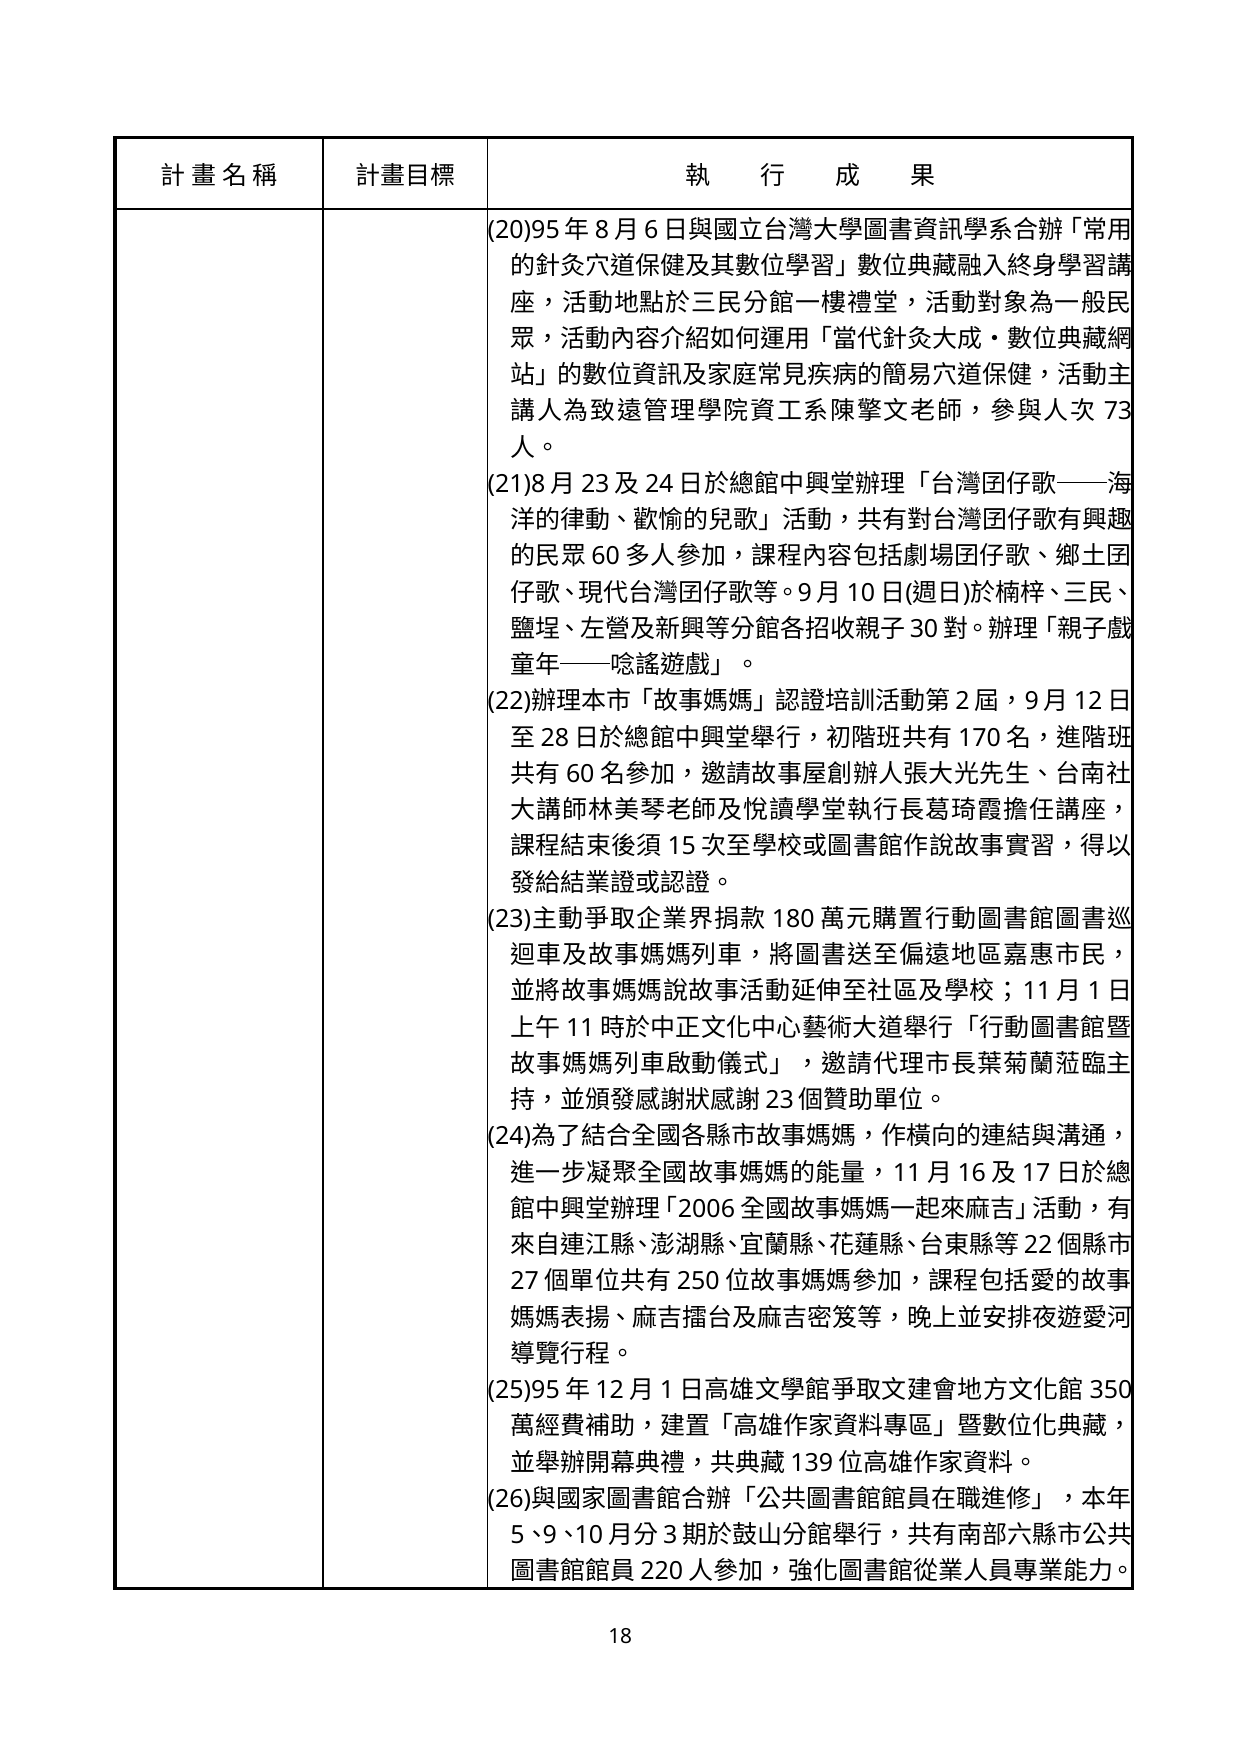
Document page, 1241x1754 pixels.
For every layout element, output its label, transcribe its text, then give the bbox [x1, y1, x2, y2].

table_header 計 畫 名 稱 [117, 139, 322, 208]
table_cell (1) 修訂本市藝文活動經費補助申請暨審查要點，以活絡本市藝文活動。 (2) 修訂本市演藝事業暨演藝人員輔導要點，以輔導本市藝文團隊。 (3)辦理「2006高雄市文藝獎」：本屆文藝獎得獎獎項為：文學類──鄭烱明，音樂類──蕭泰然。頒獎典禮於12月1日在文化中心西側草坪舉行頒獎典禮，以表彰2位得獎人長期對文化藝術的付出與貢獻。 (4)依據「高雄市審查教育文化藝術事務財團法人設立許可及監督要點」之規定，於7月至9月間辦理教育文化事務財團法人執行94年度業務計畫綜合評鑑工作。 擬訂年度文化志培訓計畫，安排實習課程。 出版《高雄文學小百科》：整理過去高雄市重要文學史料，尋找高雄在地文學風貌，擴大範圍徵集高雄市文學發展過程事蹟。 出版《走學高雄書地圖》，把高雄的文學、出版的歷程及15年來讀書會的發展和現況，作一個掃描，為高雄市勾勒出第一張屬於高雄市的城市閱讀地圖。 (1)出版《葉石濤全集》：本市國寶級作家葉石濤畢生的寫作心血結晶《葉石濤全集》第一批小說卷五冊，在本局與國家台灣文學館攜手努力下，歷經3年的資料蒐集彙整、校對編印工作，在12月4日正式發表問世。 (2)辦理「高雄好讀書活動」：以抽獎活動，鼓勵市民朋友踴躍購書，帶動市民好讀書風氣。 (3) 辦理「高雄文學創作獎助計畫」：鼓勵文學創作、提昇文學研究與評論，藉由藉創作主題的發揮，呈現具有高雄特色的海洋文學精神與內涵。 (4)辦理與課本作家面對面研習會：協助國、高中國文教師進行現代文學之鑑賞，並使之用於現代文學之教學工作。 (1) 每月出版「文化高雄」專輯月刊3000萬份。 (2) 發行9期電子報，以網路行銷本市文化活動訊息。 為加強推廣文化藝術交流活動創造本市的藝文團體和國內其他縣市或國外優秀的藝文團體互相觀摩的機會，本局也極積補助本市各藝文團體辦理文化交流活動，95年度計補助17個團隊，共142萬元。 (1) 修訂完成本市藝文活動申請暨審查辦法，建立公平合理補助機制，鼓勵扶植優秀藝文團體及個人從事創作及演出，推廣藝文活動，提升本市文化藝術水準及城市形象。 (2)藝文團體依據「高雄市藝文活動經費補助申請暨審查要點」提出申請，經本局藝文活動經費審查會通過後，即可獲得補助，95年度共通過補助180個申請案件，對本市藝文活動之推展助益匪淺。 (3) 本局每年向文建會爭取經費，辦理本市傑出演藝團隊徵選與獎勵計畫，公開徵選本市從事音樂、舞蹈、傳統戲曲及現代戲劇之演藝團體，已有公開演（展）出或辦理文化活動經驗之團體， 95年度入選團隊6隊，所受扶植團隊均具相當成效。 (1)兩樂團透過不斷辦理各項音樂活動，例如專題音樂會、校園音樂會、社區音樂會、音樂專題講座及配合市府舉辦大型活動，對提升本市音樂水準及藝文生活極有效益。 (2)高雄市交響樂團95年度共辦理社區音樂會、音樂專題會及配合市府舉辦大型活動等，計126場次，其中大型專題音樂會53場次，社區音樂會43場次，校園迷你音樂會30場次。 (3)高雄市國樂團95年度共辦理社區音樂會、音樂專題會及校園音樂會等，計202場次，其中大型專題音樂會34場次，社區音樂會51場次，校園音樂會117場次。 (1)修訂本市文化資產審議委員會設置要點並籌組完成本市文化資產審議委員會。 (2)召開5次高雄市文化資產審議委員會，完成重新審查指定本市遺址、登錄1處歷史建築（葉宗禮墓）及指定1座古蹟（卓夢采墓）。 (3)完成國定古蹟台灣煉瓦會社打狗工場(中都唐榮磚窯廠) ──北煙囪及八卦窯緊急支撐防護工程發包施工及變更設計。 (4)爭取文建會95年度輔導縣市政府辦理「文化資產保存維護工作計畫」、「古蹟歷史建築聚落保存維護工作計畫」及「區域型文化資產環境保存及活化計畫」補助經費，以利推動文化資產保存各項工作。 (5)完成高雄市舊街廓保存修建暨周邊場域環境意象整備之實施策略計畫。 (6)完成5處古蹟委外清潔發包及督導。 (7)完成左營舊城遺址景觀綠美化工程。 (8)完成戰爭與和平紀念公園整體規劃及綠美化工程。 (9)完成高雄市眷村文化館整建及設置統包工程發包及監造案委託。 (1)完成高雄市市定古蹟三塊厝火車站調查研究及修復計畫。 (2)完成高雄市眷村文化潛力普查計畫、高雄眷村文化館軟體展示調查研究案。 (3)完成左營鳳山縣舊城（南門）調查研究及修復計畫。 (4)完成中都唐榮磚窯廠──紅磚事務所修復工程委託規劃設計監造、解體調查及工作報告發包。 (5)95年9月完成市定古蹟高雄州水產試驗場及登山古道調查研究計畫簽約，預計96年8月完成。 (6)95年11月完成歷史建築舊三和銀行調查研究及修復計畫簽約，預計96年12月完成。 (7)辦理打狗戰俘營及戰俘船追悼之旅及新碑落成追思典禮。 (8)辦理228紀念日活動。 (9)辦理文化玉山活動。 (10)辦理鄭成功誕辰382週年紀念活動。 (11)辦理鳳山縣舊城建城180年活動。 (12)辦理中都唐榮磚窯廠文史推廣活動。 (13)辦理戰爭與和平紀念公園啟用典禮活動。 (1)完成95年文化館輔導團甄選，展開年度輔導事宜。 (2)爭取文建會95年地方文化館經費，本府獲補助經費計1,545萬元。 (3)輔導館舍開幕活動：「上雲藝術中心」7月8日辦理「童話‧童畫」展覽開幕暨「地方文化館揭牌」活動。「台灣美電影文化館」7月22日辦理「高雄懷舊電影探索」系列活動開幕。 (4)成立文化館家族交流平台：8月14日文化局辦理「推動地方文化館計畫5年有成，成立「文化館家族交流平台」館際交流暨媒體發表會。 (5)完成文化館交流觀摩活動：8月23～25日辦理金門古蹟文化館產業觀摩之旅。 (6)輔導館舍96年度提案：於11月21日辦理96年度各縣市地方文化館館舍提案分類會議，12月6日辦理初審會議。 (7)辦理文化館行銷推廣 ◎辦理「城市文化．誠品開講」閱讀高雄城市文化館系列講堂，總計8場演講。 ◎辦理《為歷史的蒼茫打光—高雄市古蹟與歷史建築詩集》及《繆思最喜歡居住的城市—閱讀高雄城市文化館》出版事宜、新書發表會。 (8)「旗後砲台130年古蹟故事文化館開館展示行銷計畫」：今年適逢旗後砲台建置完成130週年，為促進古蹟活化，前已研擬企畫申請獲得文建會「95年度地方文化館計畫」經費補助350萬元，辦理旗後砲台環境美化、開館展示、文宣品與文化商品計畫。並於11月29日辦理旗後砲台開館展示記者會。 (1)規劃開闢本市表演藝術場地：配合市府開放市民休憩場所，推動藝術展演活動，提升市民生活品質。於高雄港12號真愛碼頭、13號光榮碼頭、駁二藝術特區等規劃辦理表演藝術；並於前鎮區、小港區辦理「春天的樂章」社區巡演活動。 （2）爭取興建衛武營藝術中心及流行音樂中心： ◎經本局積極爭取，文建會預估83.6億元以籌建「衛武營藝術中心」，目前已進行「高雄國家藝術文化中心新建工程委託規劃設計監造技術服務案」第一階段評審。 ◎經爭取興建流行音樂中心，經建會原則同意流行文化產業中心興建地點為高北兩市，本市原提供「高雄多功能經貿園區特定區」為預定地，新市長上任後，正評估10號碼頭為基地之可行性。 (1)策辦國際性藝術節慶活動：配合2006高雄燈會於高雄港光榮碼頭(13號碼頭)辦理「香港之夜」與「世運之夜」活動，進行文化交流並宣傳高雄世運。 (2)辦理「2006世運嘉年華•戲獅甲藝術節」活動，以「文化傳承、城市交流」為活動主軸，邀請亞洲舞龍舞獅團隊表演，並配合文物陳列展出。 (3)辦理2006城市花季系列活動：分別辦理「黃色迷戀•阿勃勒花季」、「綠光印象•小葉欖仁季」、「翠意沉靜•雨豆季」三場，並配合套書出版。 (4)配合2009高雄世運暖身賽辦理系列文化活動：開幕典禮、選手之夜、世運晚會、運動攀登廣場活動、惜別晚會5場活動。 (5)辦理2006高雄文化玉山活動。 (1)辦理「95年春季街頭．藝術．達人活動」，甄選優秀街頭藝人。 (2)辦理「95年度街頭藝人研習活動」。 (1)7月9日～8月20日辦理城市文化導覽員進階培訓：紅毛港線、鹽埕線各100人次。 (2)9月23、24日、10月8日培訓左營舊城線文化導覽員70名 (3)10月14日～12月3日外語城市文化導覽員培訓：委由高雄市文化愛河協會及高雄應用科技大學辦理，開辦英文8班、日文2班，共培訓300名學員。 (4)建置79名優質城市文化導覽員推薦網頁。 (5)導覽服務：支援政府機關、學校及私人團體文化導覽需求（45件），提供優質解說服務，深受好評；並支援本局駁二藝術特區展覽活動之導覽解說及2006鋼雕藝術戶外教學導覽解說（40梯次）。 (1)成立社區營造中心並依進度規劃執行完成年度社區輔導相關工作。 (2)完成辦理人才培育相關課程八場，並培育相關人才50名以上。 (3)完成甄選並輔導11個社區營造點完成提案計畫並執行之。 (4)辦理95年度社區營造點成果展~社造第一味．高雄YES，共有19社區參與盛會。 (5)10月14日～10月29日文化深度之旅：委由高雄市舊城文化協會承辦，以北高雄為文 化觀光遊程，規劃4條深入社區聚落及文史景點之文化觀光路線，帶領民眾實地領略在地獨特產業及人文特色。共辦理28梯次，計有1200人次參加，獲得民眾一致好評。 (1)於新光碼頭策辦藝術活動，加強行銷推廣，以利群眾觀賞藝術與環境結合之視覺美感。 (2)以藝術家與民眾的互動為主軸，強調市民的參與性。 (1)完成五福國際觀光大道公共藝術設置計畫，共有五件作品，座落於五福四路鹽埕區路段。 (2)完成公共藝術設置專屬網站。 (3)本年度公共藝術基金，截至年底共計納入公共藝術基金經費約為1141萬元。 (4)完成「壽山龍井登山步道」之公共藝術設置案。 (5)透過審議機制，共審議28案公共藝術設置案。 (1)4～5月辦理南方生活陶‧駁二賞陶趣展覽活動並開放駁二倉庫供大專院校辦理畢業展。 (2)製作駁二專屬網站，並與其他藝術村相互聯結，廣為行銷宣傳。 (3)6月～8月辦理織染生活之美展覽活動。 (4)9/9～10/22辦理「駁二～國際文化公仔創意特展」。 (5)11～12月辦理駁二當代藝術展。 (6)95年11月～96年1月辦理創意金屬工藝展覽。 (1)紅毛港文化保存作業：完成影像紀錄、文獻史料調查及文物蒐集、建築測繪、模型製作案，以及辦理虛擬實境設計開發及網站建置、文化故事出版等多項軟體建設發包作業。 (2)規劃辦理紅毛港具文化價值建物的局部構件拆除保存工程規劃設計、解體調查、監造及工作報告案發包事宜。 (3)紅毛港文化園區建置作業，完成腹地範圍之確定，並進行先期規劃作業，提出建置經費需求。 (1)狗年春節期間於文化中心廣場辦理「2006年春節民俗藝文大彙演」活動，參觀人潮踴躍，初一開幕即突破四萬人次，經中國時報全國性統計各縣市春節活動之人潮與豐富化，獲觀光局列為全國觀光人次第三名之榮耀。 (2)辦理「第12屆金爵獎國際調酒大賽」於4月29至5月2日共計4天於音樂館戶外及至德堂二地擴大舉行，國內外與會專業人士超過500人，賽事活動吸引眾多民眾觀賞。 (3)11月25日 辦理「雨豆茶宴」活動，結合民眾自組報名隊伍、八大不同族群茶席，在雨豆樹下泡茶、喝茶、聽音樂，倡導城市「慢活」概念，讓市民體驗無界限的人文藝術都會生活，營造優質休閒生活環境，市長蒞臨現場與民眾一起享受悠閒秋日午后時光，吸引上千人次參加。 (4)主辦「高雄市藝術市集」，自6月17日起每週六16:00～21:30於文化中心西側藝術大道浪漫登場，集結各式實用性或裝飾性手工創意藝術品展演，同時也有街頭藝人的駐點演出，廣受好評，原試辦至9月，因好評不斷，將常態性持續辦理，已有萬人以上人次參與。 (5)為鼓勵市民能積極參與國際名劇的欣賞，特別邀請知名廣播主持人宋銘，於12月24日假至善廳辦理西洋名劇「貓」演前賞析講座，讓觀眾於欣賞「貓」劇前，可以更深入了解該劇的創作過程、演出特色及節目內容。 (6)辦理「水岸花香植樹種花專案」：市府工務局撥給本局「水岸花香植樹種花專案」經費1050萬元，辦理文化中心園區及週邊景觀綠美化工程，已完成測量，景觀綠化設計細部修正中，將可營造出更具氛圍的藝文空間場域。 (1)於5月19日至31日策劃辦理「閱／讀 繆思的容顏作家影展」：邀請近百位作家提供個人生命記憶中，最珍貴或值得緬懷的影像圖片，以展覽的形式呈現並設置高雄作家專區，讓讀者認識在地作家。參觀民眾達5497人次。 (2)辦理「亞洲水彩聯盟巡迴展」，於6月17日起分別在高雄、台南、台東、等縣市辦理極獲好評，並於8月13日辦理完畢計有7568人次參加。 (3)辦理「生活美學設計展」、「彭見成畫展」、「林智信油畫個展」：於9月9日至10月4日陸續策劃「生活美學設計展－戀戀自拍．愛現高雄、 彭見成──老虎之戀丑展、 林智信藝術創作展」等展覽，參觀民眾共達14719人次。 (4)辦理高雄杯書法比賽，分為長青組、社會組、高中組、國中組、國小高年級組、國小中年級組共6組，經過初賽、複賽，各組選出前五名，另選出優選、佳作、入選作品，共計267人得獎，於12月16日假至美軒舉行頒獎典禮，並展出得獎作品至27日。 (1)因應展演、資訊及影音圖書服務業務的擴增，擴大招募志工，透過新聞媒體、公告、網路等方式招募， 95年志工總人數為178人。值勤區域主要包括圖書館、表演藝術資訊館、至真堂等六個展覽場、至善廳、至德堂等，並機動支援本局及市府辦理之重大活動。 (2)本局志工團隊表現優異，參加文建會95年第15屆表揚文化機關（構）績優義工活動「績優義工個人」推薦1人得服務績優金牌獎、7人得服務績優銅牌獎及參加內政部志願服務獎勵1人得金牌獎、6人得銀牌獎、8人得銅牌獎，參加高雄市政府志願服務獎勵共17人得金質獎、24人得銀質獎、21人得銅質獎，成果豐碩。 (1)於3月30日召開審查九十六年度上半年兩廳堂檔期申請作業。 (2)於11月30日召開審查九十六年度下半年兩廳堂檔期申請作業。 (3)由本局與文建會共同合辦，委託台灣技術劇場協會、螢火蟲劇團於7月15日~10月1日假本局至善聽會議室及表演藝術資訊館辦理「技術劇場專業人才培訓計畫」系列課程；另於95年12月～96年4月由本局與文建會共同辦理「衛武營藝術文化中心」新建相關人才培育系列研習課程，包括「技術劇場專業人才培訓－舞台監督專業班」及「表演藝術行政人員培訓」，本局配合提供研習場地協助等相關事宜。 修訂「高雄市中正文化中心展覽活動申請表」，並完成96年度至真堂、至美軒、雅軒、第一及第二文物館檔期申請及審查作業。 (1)動支第二預備金250萬元辦理「行動音樂館」：為豐富民眾生活內涵，提升音樂素養，認識本土音樂，推廣本土人文藝術，進而提增國際音樂，延伸音樂館的資源，把行動音樂車化身為城市的音樂精靈，將典藏在本局的寶藏，送到城市各個角落。 (2)動支第二預備金500萬元辦理擴增「表演藝術圖書館」主題功能：為提升本市表演藝術創作力及台灣表演藝術國際能見度，增設相關表演藝術軟硬體設備，購入中、西文表演藝術類書籍、視聽資料、電子資料庫等，及更新讀者查詢區硬體設備，以充實本館表演藝術館藏，建構南部地區之「表演藝術圖書館」，提供專業資訊，培養藝術欣賞人口。 (3)「表演藝術跨領域創作養成計畫──共讀紅樓夢」系列活動：自4月14日-6月30日於表演藝術圖書館展開，活動內容：包含研習會夜讀、晨讀、聆戲、看展、饗美食；義務李老師說故事8場次、說故事宅配到校園、表演藝術特展導覽、跨界藝術論壇，結合本局表演藝術圖書，發展音樂、舞蹈、戲劇等藝術呈現，藉由情境的、肢體的感官互動方式來閱讀紅樓夢。 (4)「水岸花香文化城」數位廣播節目：自10月1日～12月31日，共20集，每集60分鐘，每集安排兩個單元，每單元以30分鐘為製作單位，進行「水岸花香文化城」數位廣播錄製事宜，區分為音樂、舞蹈、戲劇、戲曲、文化行政等類別，邀請表演藝術家與陳郁秀等在該領域有突出表現人士前至本館錄製，目前依進度進行中，並配合「用城市文化館閱讀高雄」12月2日於大統10樓誠品店辦埋活動，以建構「高雄市表演藝術家數位駐館計畫」網絡交流平台之基礎。 (5)95年度「全國好書交換」活動：自7月30日～8月12日，於文化中心圖書館一樓大廳及兒童館，7月30日、8月6、12日辦理相關活動，除延續往年的捐、換書方式外，更增加「好書」與「閱讀經驗」的交換活動，12日「呷冰看冊」活動當天到館人數約850人次，期間總收書量2030冊，交換書量2088冊，實際參與換書人數173人，以家庭親子居多，也讓閱讀交流更具紮根的行動力。 (6)「表演藝術跨領域創作養成計畫--狂想德國」系列活動：自11月15日至12月底辦理德國系列活動，結合左派舞蹈協會、文藻外語學院、台北德國文化中心、台北皇冠藝文中心，將以碧娜．鮑許海報展、文化資訊展、書展、影片播放、講析、研習營、遊學導覽、舞蹈演出等多面向呈現。近年來，隨著多元文化發展的趨勢，戲劇、舞蹈、音樂及傳統技藝等表演藝術的整合亦日趨重要。鑒於德國於現代表演藝術的整合上居世界領導地位，希望能夠以「多元文化、友愛包容」的精神，號召更多港都人來關心表演藝術的發展、參與這項文化的盛宴。 (1)至中央學術機構及國家圖書館台灣分館蒐集相關典籍資料。 (2)在高雄市作田野調查採集相關調查資料。 為保存地方文獻，按季編印《高市文獻》期刊，95年12月底前計出版第19卷第1～4期，每期發行1000本，分送全國各圖書館、各級學校、學術機構、文史工作者等參閱，並送政府出版品展示中心（青年書局）、國家書坊台視總店、五南文化廣場、南天書局、高雄市政府文化局消費合作社、有限責任高雄市美術館消費合作社等處展售。 (1)出版《舊城滄桑－鳳山縣舊城建城180年懷舊》。 (2)出版《鳳山縣舊城建城180週年學術研討會論文集》。 (3)出版《高雄市體壇記事》。 (4)出版《高雄市酒吧街文化初探》。 (5)出版《祭孔特刊》。 (1)辦理「海洋傳奇──元老憶述碼頭煙雲」座談會，邀請本市各界耆老針對高雄市歷史沿革、親身經歷、各區發展淵源作口述憶往，引發民眾對於城市歷史的興趣，催化城市新文化，以提倡本市文化活動，豐富本市精神內涵。並將紀錄，刊載於《高市文獻》期刊第19卷第2期。 (2)辦理「大家鬥陣來聽故事──打狗傳奇」系列講座活動，95年1月16日、2月22日、6月22日、8月22日、9月22日陸續在前金、苓雅、鹽埕、楠梓、小港各區公所辦理「前金的故事」、「苓仔寮傳奇」、「鹽埕的前世今生」、「楠梓區的傳說」及「小港區的由來與發展」等5場講座活動，講述該區有趣的傳說及奇聞軼事等，頗獲好評。 (3)舉辦「鳳山縣舊城建城180週年」學術研討會，會中邀請學者專家發表7篇論文及舉行一場綜合座談。共有地方文史工作者、各大學院校文史系（所）學生、研究生暨各級中小學教師參與盛會。 (4)辦理「校園文化列車鄉土文化」活動，為推動本土文化在校園紮根，提昇教師本土文化養，加強本土文化與學生生活經驗的結合，於4月13日及4月20日分兩梯次在高雄市立福山國中舉辦「本土文化種子團隊」研習活動，。5月15日在市立民權國小舉辦一場「紅毛港的故事」專題講座活動，對即將消失的紅毛港做一歷史回顧，演講內容豐富，演說生動活潑，充分發揮歷史教育紮根校園的功能。 (5)辦理「從打狗到高雄」演講活動，於右昌國小舉辦一場「從打狗到高雄」文獻講座，參加對象包括後勁、援中、加昌、右昌、楠陽、翠屏、楠梓國小等七所國小教師及家長，反應熱烈。 (6)辦理「95年度高雄市民俗及有關文物普查」，為瞭解本市現有最特殊、具代表性、稀有性之民俗與有關文物，本會分年分期實施，本年普查以小港區及鼓山區為執行範圍。 本市95年春祭國殤典禮於3月29日上午8時在壽山忠烈祠舉行，由葉代理市長菊蘭主祭，各機關首長陪祭，各界代表、學校師生、烈士遺族等與祭，典禮後由市長代表本市各界慰問烈士遺族。 高雄市各界紀念大成至聖先師孔子二五五六周年誕辰釋奠典禮，葉代理市長菊蘭擔任正獻官，本巿各界首長擔任分獻官，本府各局、處首長擔任陪祭官，祭祀禮儀依古禮程序進行，典禮隆重盛大。 本市95年秋季國殤典禮於9月3日上午8時在壽山忠烈祠舉行。由葉代理市長菊蘭主祭，各機關首長陪祭，各界代表、學校師生、烈士遺族等與祭，典禮後由市長代表本市各界慰問烈士遺族。 兩祠廟委外經營節省公部門支出維護費、水電費、環境清潔費、保全費計129萬元。及收取權利金156.5萬，並辦理科舉文化展、台灣方地自治史料展等相關活動。 本市二二八和平紀念碑碑文依史實呈現，並重建於仁愛公園內，是本市和平指標，不僅多一處提供民眾紀念、教育、休閒等多功能場所，亦增加愛河附近公共藝術景觀，提昇本市觀光價值。 (1)推動兩岸藝術交流 辦理「王朝秘寶──古中原考古文物展」，促使對岸重要考古成就來台展出，介紹中華傳統文化菁華，讓南部民眾親睹珍貴文物風采，了解人類文明發展。 (2)辦理國際藝術交流 辦理「渡──當代高雄芝加哥十人展」、「古老文字的當代表現──昆特‧于克文字創作展」、德國藝術家「索薇‧馮‧克雷動畫手稿展」、「關於我們──貝里斯當代藝術展」、「榮耀之門──法國十九世紀沙龍展」、「生態美學：藝術的力量與公共生活國際生態藝術研習創作工作坊」、「比利時藝術家Wim Delvoye：CLOACA下水道作品展」等國際性展覽及研討會，介紹國際藝術潮流與發展，促進與國際之互動交流，開拓民眾藝術視野。 (3)推動在地藝術發展 辦理「中華民國95年高雄市美術家聯展」、「美術高雄2005──高雄陶」及「市民畫廊」、「向前輩藝術家致敬：沉默中的尊嚴──莊索回顧展」等多位在地藝術家展覽，鼓勵與高雄有淵源之藝術家創作及展出，並呈現出高雄地區藝術生態及文化風貌的多樣化。 (4)發展當代藝術 辦理「創作論壇」徵件性展覽，以及合作辦理「科光幻影‧音戲遊藝」鼓勵優秀藝術家，激發跨領域與多元媒材之當代創作，並推動藝評風氣。 (5)辦理「2005高雄國際貨櫃藝術節」視覺藝術展 展出國內、外著名藝術家之作品。藉由本藝術展之辦理，展現高雄海洋工業之都的特色，形塑城市藝文風格。 (6)整理台灣藝術發展 提出嶄新觀點如「綠色奇蹟：藝術與環境生態的對話」藉由藝術創作觀照土地生命歷史、「島嶼之歌──有關海的二十四種表現」、「蔓蕪：陳幸婉、李錦繡、邱紫媛、曾愛真」、「台灣美術與社會脈動2：寶島曼波」。 (7)爭取典藏經費充實典藏 本年度高雄市立美術館除原編列的典藏預算700萬元外，還特別爭取動支市長第二預備金共2,700萬元充實典藏。以台灣南島語系當代藝術、區域風格代表作品、台灣中青輩優秀作品、雕塑，以及台灣美術史重要藝術家作品等為典藏方向，建立館藏特色，增加美術館之競爭力。 (8)出版「典藏目錄2004～2005」 將2004～2005兩年間所典藏的256件藝術作品之相關資料編輯成冊，此彙編的成果同時成為各界查詢美術相關資料的重要依據。 (9)發行《藝術認證》雙月刊 高雄市立美術館發行的《藝術認證》雙月刊，為國內少見集學術及育樂於一體的官方藝術雜誌，可作為南部藝術界重要的發聲平台。現已發行至第11期，95年度6期均已發行，年度執行進度達100％。 (10)推動向前輩藝術家致敬系列研究展 以在地藝術家為優先規劃對象，逐步整理及建立高雄地區藝術家史料。 (11)延伸長期陳列室研究與教育推廣功能 高雄市立美術館之長期陳列室自95年7月開始辦理台灣雕塑發展常設展，共計展出近100件作品，本展將典藏品的研究結果以系統方式詮釋與展示，並搭配持續的教育推廣活動，讓觀眾得以從藝術原作的觀賞中獲得藝術史的系統知識與美學啟發，落實了美術館主體角色與功能。 (12)配合展覽辦理各項推廣活動及研習營 共辦理導覽活動142場次，服務民眾8,264人次，演講活動35場次，參與民眾2,450人次。 (13)年度放映藝術文化相關影片欣賞96場次，計有3,360人次參與。資源教室開放民眾與學校使用，年度共計102團，共有9,036人次。 (14)加強義工培訓及學校美術教師訓練 95年度總共招募新進志工140人，並辦理志工職前訓練與後續培訓，目前全館志工950人。另配合台灣雕塑長期陳列室展覽辦理年度教師培訓乙次，培訓種子教師200多人。 (15)策辦高雄獎暨高雄市美術展覽會 為鼓勵藝術創作，高雄市立美術館每年均策辦高雄獎徵選，95年總收件數647件，共選出高雄獎5名，優選獎10名，入選獎40名。 (16)辦理兒童美術館展覽及教育推廣活動 兒童美術館95年度推出3檔年度大展，教育活動70餘場次，參與教育活動計5,238人次。95年度服務11萬2,326人次。 (1)結合文史、博物館、教育學者策劃符合在地性之展覽，全年度計辦理15檔，行銷城市歷史。 (2)充分蒐集全台灣各博物館之展覽資訊，選擇優質、適性之展覽，以館際合作方式全年度計展出5檔。 (3)本年度出版典藏專輯──《戰火浮生錄》乙冊，以涵養歷史文化及延伸展示功能，發揮歷史博物館之教育功能。 (4)為推展城市觀光因應夜間藝文人口需求，每週六、日夜間開館，促進高雄文化觀光旅遊事業之發展。 (5)完成更新提升無障礙資訊服務網站、強化雙語網頁內容，增設兒童網頁重視網路數位學習，延伸典藏、展示、推廣等功能。 (6)配合展覽及針對特定歷史文化主題，於年度內舉辦具特色之推廣活動計 26 場次，發揚傳承本地歷史文化。 (7)加強高雄歷史文化教育推廣，針對不同年齡層規劃相關研習活動，並舉辦親子DIY活動、現地實察、專題演講等計 44 場次，以增進參觀效果，促進市民之鄉土感情與認同。 (8)委託學者專家完成本館紙類典藏文物檢視登錄及保存維護工作，有利爾後之出版、展陳與推廣。 (9)推動典藏文物數位化，辦理委外拍攝工作，本年度完成1,365件，並建立文物登錄系統，完善典藏管理機制，提供民眾使用與研究。 (10)宣導推展文化資產保存觀念與工作，進行文物史料徵集、購置，以豐實館藏及保存文化資產，本年度購置347項市民捐贈文物871項。 (11)配合新修正文化資產保存法規定，籌組成立本市古物審議委員會， 並舉辦二梯次本市古物類文化資產保存研習會，邀集公私立古物保管機關(構)及文史團體共同參與，研習文資法作業流程及專業保存維護知能，計有80人參加。 (1)95年1月7日策辦「陪寶貝讀繪本」活動，由葉代理市長菊蘭親自為小朋友說故事，系列活動共3,000親子參加，開啟城市閱讀運動。 (2)實施通閱服務，讀者可就近各館借書還書。95年度總計辦理通借冊數13,936冊，通還冊數共87,496冊。 (3)開辦班級借閱證：凡本市國小導師得憑教師證辦理，每證可借書50冊，借期二個月，95年度辦理張數為328張，以推廣校園閱讀風氣。 (4)開辦家庭借閱證：凡本市家戶其成員得憑戶口名簿辦理，每證可借書20冊，過期期刊5冊，借期28天，95年度辦理張數為5,392張，以推廣家庭閱讀風氣。 (5)各項閱覽統計數據：截至95年12月止，借閱670,637人次，還書1,088,235人次，利用自修室1,218,681人次，書庫閱覽1,093,329人次，參加推廣活動251,414人次，網路利用423,735人次，利用視聽人數898人次，其他（預約、OPAC預約、辦證、補證、使用電腦、館際合作）306,205人次，總計利用圖書館人數為5,053,134人次，較去年同期4,362,275人次，成長690,859人次。 (6)辦理「文學家駐館」活動：每2週邀請1位高雄作家駐館，提供個人創作文物展與文學講座，以行銷高雄作家，拉近作家與民眾距離。95年共邀請24位高雄作家駐館，共辦理24場作家創作文物展，與24場文學講座，總計參加人次共11,029人。 (7)辦理「送文學到校園」系列講座，邀請年輕人喜愛的作家與課本作家深入本市高中校園，與學生分享文學的賞析心得及寫作的的心路歷程， 期能激發年輕人對文學創作的興趣，95年共辦理8場次，參加人次2,360人。 (8)辦理青年文學徵稿活動，由本館提供稿費與發表平台，鼓勵年輕一代對文學有興趣者寫作，並勇於發表。95年共收到稿件510件，入選60篇，並與遠景出版社合作，出版《晴天的歌聲──高雄青年文學選集》。 (9)辦理全民寫作培訓班：與高雄市港都文藝學會合辦，邀請資深作家用深入淺出的方式提升市民閱讀力，並藉由一系列的課程教導有心創作的市民投入創作，從中學習各種文學創作技巧，95年共辦理總計7場次，參加人次計152人。 (10)每週六、日辦理「FUN心聽故事」活動，由故事媽媽在11個分館為小朋友說故事，本年度策辦共計743場21,524人參加。 (11)響叮噹兒童讀書會3月至6月、9月至12月於11個分館辦理，招收國小四至六年級小朋友，每個分館20位小朋友參加每月上課2次，藉由專業老師的帶領,指導小朋友共讀。 (12)為推動城市閱讀運動，推出「與局長讀書」活動，由文化局局長王志誠親自推薦圖書與讀書會夥伴共讀，並經過討論及心得分享等，95年度共進行20場參與人數共有630人。 (13)「與作家有約」系列講座，每月邀請局長親自推薦書籍之作者至圖書館與民眾面對面，暢談其創作理念，95年度共辦理11場參與人數1300人。 (14)行銷分館： ◎2月份寶珠分館策辦「親子查資料比賽」，共有100多人組隊參賽，民眾反應熱烈。 ◎3月份鹽埕分館辦理「高雄漫畫祭」系列活動，藉以形塑鹽埕分館成為「高雄漫畫館」之特色館藏，並促進民眾利用圖書館資源，達成彰顯圖書館特色之目標。 ◎8月份新興分館與行政院勞工委員會職業訓練局及中華民國無障礙科技發展協會合辦盲用電腦研習營。 ◎9月至10月份楠梓分館運動舉辦「悅讀YOUNG起來系列活動」，整個系列活動包括2009世界運動會在高雄資料展、穿越時空說世運、運動悅讀健康主題書展及「我愛運動」徵文比賽，楠梓分館並購置1000多本運動與健康相關圖書提供閱覽。 ◎12月份翠屏分館辦理飲食文化館藏特色行銷活動，整個系列活動包括「食在有料」有獎徵答及「書香美食──無國界料理」記者會，邀請高雄餐旅學院圖書館館長及老師屠國城現場展示法國、義大利、日本料理之特色，參加記者及來賓人數約40人。 (15)4月22日上午在中正文化中心正門舉辦了一場競爭激烈的『創意說故事擂台大車拼』，共有南台灣40個隊伍報名參加，高手過招非常精彩，有遠從屏東以及台南縣北門鄉的小朋友一起參加，現場熱鬧非凡。 (16)4月25日下午1時30分假市府中庭辦理「高雄市公共圖書館藏書突破153萬冊」記者會，市立圖書館自93年11月起進行「一人一書‧幸福高雄」募書募款活動，受到社會各界人士共襄盛舉熱烈參與，共募集到841萬元及圖書16萬冊，經過一年的努力，動員人力作圖書分編及加工等工作，加上94年底動用市長第二預備金600萬元之挹注，已於95年3月底館藏量達到153萬冊，提前7年達到市民一人一書之目標，至95年底，本市公共圖書館總藏書量共1,694,375冊。 (17)全國第一次以現場即興創作形式的手工繪本書比賽，5月27日上午9時於社教館熱烈展開，共吸引了本市近100隊國小小朋友組隊參加，大家玩手工、飆創意現場製作一本屬於自己的手工繪本書，主題為「咱的水高雄」。 (18)7、8月於11個分館辦理「圖書館之旅」，參加對象為國小四至六年級學生，藉由活動讓小朋友認識圖書館資源。 (19)7、8月配合國中圖辦理「全國好書交換日」活動，本市有13個公共圖書館參與本活動，共募集到近2萬冊圖書，吸引了將近7,000人參與本活動，本市13個據點換書成功的人數近3,000人，換書的冊數超過1萬4千多冊。 (20)95年8月6日與國立台灣大學圖書資訊學系合辦「常用的針灸穴道保健及其數位學習」數位典藏融入終身學習講座，活動地點於三民分館一樓禮堂，活動對象為一般民眾，活動內容介紹如何運用「當代針灸大成‧數位典藏網站」的數位資訊及家庭常見疾病的簡易穴道保健，活動主講人為致遠管理學院資工系陳擎文老師，參與人次73人。 (21)8月23及24日於總館中興堂辦理「台灣囝仔歌──海洋的律動、歡愉的兒歌」活動，共有對台灣囝仔歌有興趣的民眾60多人參加，課程內容包括劇場囝仔歌、鄉土囝仔歌、現代台灣囝仔歌等。9月10日(週日)於楠梓、三民、鹽埕、左營及新興等分館各招收親子30對。辦理「親子戲童年──唸謠遊戲」。 (22)辦理本市「故事媽媽」認證培訓活動第2屆，9月12日至28日於總館中興堂舉行，初階班共有170名，進階班共有60名參加，邀請故事屋創辦人張大光先生、台南社大講師林美琴老師及悅讀學堂執行長葛琦霞擔任講座，課程結束後須15次至學校或圖書館作說故事實習，得以發給結業證或認證。 (23)主動爭取企業界捐款180萬元購置行動圖書館圖書巡迴車及故事媽媽列車，將圖書送至偏遠地區嘉惠市民，並將故事媽媽說故事活動延伸至社區及學校；11月1日上午11時於中正文化中心藝術大道舉行「行動圖書館暨故事媽媽列車啟動儀式」，邀請代理市長葉菊蘭蒞臨主持，並頒發感謝狀感謝23個贊助單位。 (24)為了結合全國各縣市故事媽媽，作橫向的連結與溝通，進一步凝聚全國故事媽媽的能量，11月16及17日於總館中興堂辦理「2006全國故事媽媽一起來麻吉」活動，有來自連江縣、澎湖縣、宜蘭縣、花蓮縣、台東縣等22個縣市27個單位共有250位故事媽媽參加，課程包括愛的故事媽媽表揚、麻吉擂台及麻吉密笈等，晚上並安排夜遊愛河導覽行程。 (25)95年12月1日高雄文學館爭取文建會地方文化館350萬經費補助，建置「高雄作家資料專區」暨數位化典藏，並舉辦開幕典禮，共典藏139位高雄作家資料。 (26)與國家圖書館合辦「公共圖書館館員在職進修」，本年5、9、10月分3期於鼓山分館舉行，共有南部六縣市公共圖書館館員220人參加，強化圖書館從業人員專業能力。 (27)與中華民國圖書館學會、文藻外語學院及美國在台協會合作，於12月7日假文藻外語學院合辦「共創閱讀新世紀」視訊研討會，共有來自全國各縣市圖書館員90人參加，藉由與美國圖書館學會會長(Ms.Burger)視訊連線對談，及安排國內經營有特色成效圖書館的經驗分享，使圖書館從業人員了解美國圖書館推動閱讀的現況及國內圖界彼此合作的方法和運用社區資源的實例。 (28)95年12月12日中華民國圖書館學會委託辦理「國民中學圖書館員營運知能研習」，共有本市國民中學圖書館館員約40人參加，邀請市圖館長施純福、台中教育大學社教系教授賴苑玲擔任講師，主題為「都會閱讀──高雄市立圖書館創新服務與行銷推廣」、「國民中學圖書館設立及營運基準內涵」及「國民中學圖書館營運策略」。 (29)高雄市「行動圖書館暨故事媽媽列車」啟動，行動圖書館提供2,000本書供小朋友借閱，及故事媽媽為小朋友說演故事，11月及12月共辦理9場，列車開抵本市仁愛國小、援中國小、明正國小、港和國小等偏遠地區國小，及內政部南區兒童之家等單位。 (30)辦理「網路資源利用──資料庫學習之旅」研習活動，參與人次194人。 (31)辦理「網路資源利用──tumble互動英文電子書」研習活動7梯次，參與人次190人。 (32)與國家圖書館遠距服務中心合辦「遠距圖書服務系統──南區說明會」1場次，參與人次共21人，活動內容介紹國家圖書館提供之遠距圖書服務系統操作使用方法。 (33)提供法源法律網、慧科新聞知識庫、詞林廣粹、美加留學資訊網、台灣史地與中國歷史影音資料庫──歷史台灣20集等資料庫共10種，供民眾查詢使用。 (34)提供tumble互動英文電子書、小魯兒童電子書及netlibrary電子書等共3種電子書，供民眾查詢使用。 [488, 210, 1131, 1587]
table_cell 壹、文化建設與活動 一、文化政策與行銷 (一)文化政策、制度、法規之研訂 (二)文化志工人才培育 (三)文化活動及文化專書出版 (四)文化資訊、文化市場調查與行銷 (五)文化藝術交流活動 (六)藝文團體之扶植與獎補助 (七)本市兩樂團專業補助 二、文化資產保存與維護 (一)文化資產審定、修復與管理 (二)文化資產出版與推廣活動 (三)地方文化館計畫 三、表演藝術推動 （一）表演藝術環境規劃與管理 (二)表演藝術活動之策劃與推廣 (三)表演團體資源的整合與研究 四、視覺藝術推展與社區營造 (一)文化人才培育 (二)社區總體營造推展 (三)公共景觀藝術研習與推廣 (四)加強推動閒置空間運用 （五）紅毛港藝術文化園區 五、中正文化中心管理處 （一）營造文化人文生活圈 （二）辦理各項展覽活動及城市文化交流 (三) 建立管理機制、推廣藝文活動 貳、各項文化社教活動 一、文獻委員會 (一)文獻編纂 (二)推動地方文史工作 (三)祭典活動 (四)廟祠管理維護 (五)高雄市二二八和平紀念碑重建工程 二、美術館 三、歷史博物館 四、圖書館 [117, 210, 322, 1587]
table_cell 制定各項法規。 文化志工培訓。 1. 文化叢書規畫。 2. 高雄文史調查研究出版。 3. 文學創作與活動推廣。 輔導本市優秀藝文團體至國內外演出，促進文化交流與城市行銷。 邀請國內、外藝文團體至本市演出 1. 訂定補助申請暨審查辦法。 2. 經費補助。 3. 推動本市表演藝術活動。 發展城市音樂專業團隊，促進本市藝術專業形象。 古蹟及歷史建築保存、修復及再利用。 文化資產調查、研究與推廣。 地方文化館之設立、營運與推廣。 本市表演空間之利用規劃與資源調查。 城市文化活動之策辦。 街頭藝術展演扶植與推動。 城市文化導覽員培育。 新故鄉社區總體營造計畫。 1.策辦國際鋼雕藝術節。 2. 將公共藝術與市政建設整合為在地高雄的景觀特色。 3. 透過審議機制輔導各地機關辦理公共藝術業務。 4.活化公共藝術審議功能。 推動駁二藝術特區，發展地方文化產業。 保存紅毛港文物及規劃建置紅毛港藝術文化園區。 推廣文化中心多元休閒文化，落實藝術生活化。 1.於至真堂、至美軒、雅軒及第一、二文物館等展場舉辦157場次展覽。 2. 擴大招幕志工，提升展場服務品質。 1.訂定管理要點及辦法。 2. 建立展覽場地申請制度，辦理各類展覽。 3. 充實表演藝術類館藏及推廣。 1. 續修高雄市志。 2. 編印高市文獻期刊。 3. 編印文獻叢書。 推展本市地方史蹟及文獻工作。 1.春季國殤典禮。 2.祭孔典禮。 3.秋祭國殤。 孔子廟園區、忠烈祠園區，委外經營管理並督導辦理相關展演活動。 紀念碑碑文重新撰寫，且紀念碑重建於仁愛公園內 加強高美館館務管理，辦理美術展覽、典藏管理、推廣、藝術研究等各項工作，以提供市民參與及運用，提昇文化素養及美術鑑賞能力。 加強博物館之展示、推廣教育等服務效能暨歷史文物之徵集、典藏、管理。 規劃不同年齡層閱讀活動，培育民眾閱讀素養，讓閱讀扎根及擴展。 [324, 210, 487, 1587]
table_header 計畫目標 [324, 139, 487, 208]
table_header 執 行 成 果 [488, 139, 1131, 208]
